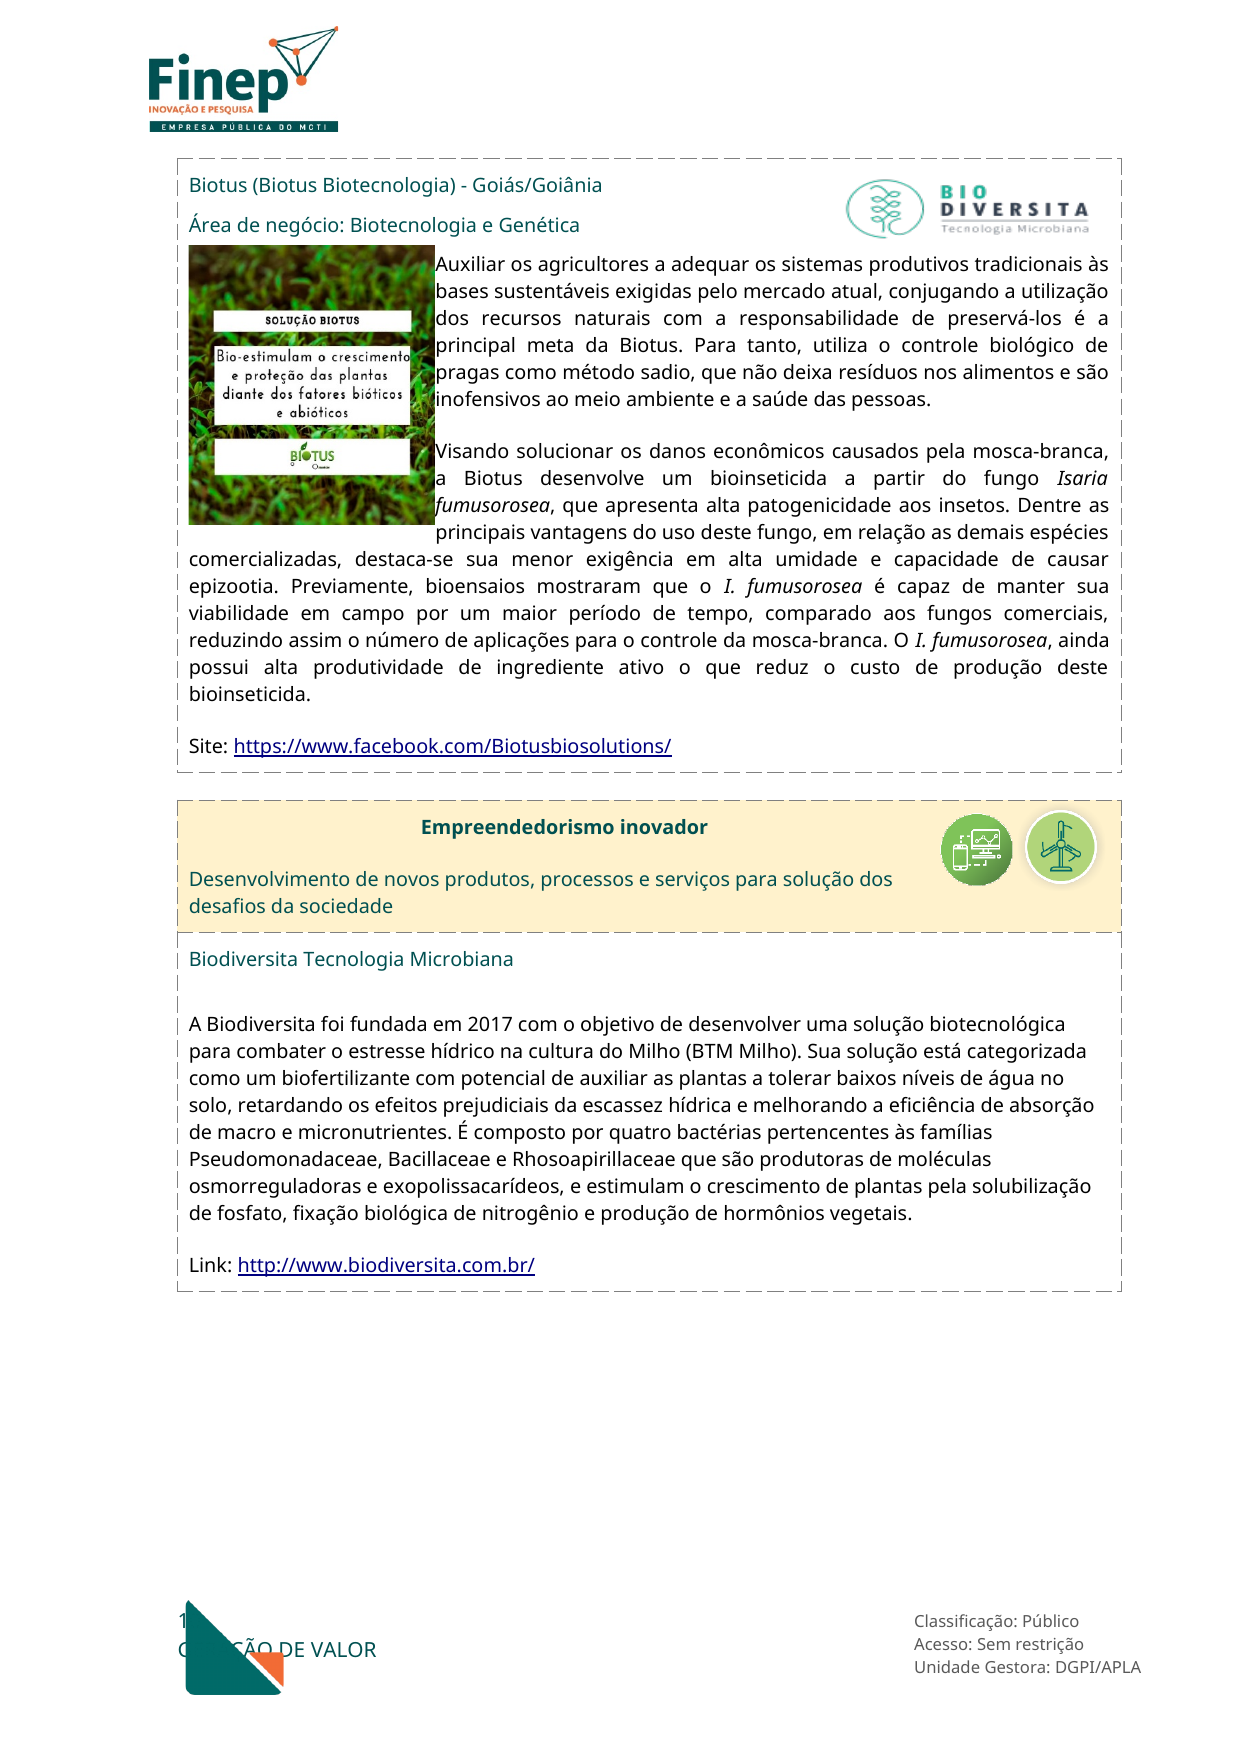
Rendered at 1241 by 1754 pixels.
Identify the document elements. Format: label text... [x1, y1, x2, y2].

table_cell Biotus (Biotus Biotecnologia) - Goiás/Goiânia Área de negócio: Biotecnologia e Genética Auxiliar os agricultores a adequar os sistemas produtivos tradicionais às bases sustentáveis exigidas pelo mercado atual, conjugando a utilização dos recursos naturais com a responsabilidade de preservá-los é a principal meta da Biotus. Para tanto, utiliza o controle biológico de pragas como método sadio, que não deixa resíduos nos alimentos e são inofensivos ao meio ambiente e a saúde das pessoas. Visando solucionar os danos econômicos causados pela mosca-branca, a Biotus desenvolve um bioinseticida a partir do fungo Isaria fumusorosea, que apresenta alta patogenicidade aos insetos. Dentre as principais vantagens do uso deste fungo, em relação as demais espécies comercializadas, destaca-se sua menor exigência em alta umidade e capacidade de causar epizootia. Previamente, bioensaios mostraram que o I. fumusorosea é capaz de manter sua viabilidade em campo por um maior período de tempo, comparado aos fungos comerciais, reduzindo assim o número de aplicações para o controle da mosca-branca. O I. fumusorosea, ainda possui alta produtividade de ingrediente ativo o que reduz o custo de produção deste bioinseticida. Site: https://www.facebook.com/Biotusbiosolutions/ [177, 158, 1121, 772]
table_header Empreendedorismo inovador Desenvolvimento de novos produtos, processos e serviços para solução dos desafios da sociedade [177, 800, 1121, 932]
table_cell Biodiversita Tecnologia Microbiana A Biodiversita foi fundada em 2017 com o objetivo de desenvolver uma solução biotecnológica para combater o estresse hídrico na cultura do Milho (BTM Milho). Sua solução está categorizada como um biofertilizante com potencial de auxiliar as plantas a tolerar baixos níveis de água no solo, retardando os efeitos prejudiciais da escassez hídrica e melhorando a eficiência de absorção de macro e micronutrientes. É composto por quatro bactérias pertencentes às famílias Pseudomonadaceae, Bacillaceae e Rhosoapirillaceae que são produtoras de moléculas osmorreguladoras e exopolissacarídeos, e estimulam o crescimento de plantas pela solubilização de fosfato, fixação biológica de nitrogênio e produção de hormônios vegetais. Link: http://www.biodiversita.com.br/ [177, 932, 1121, 1291]
